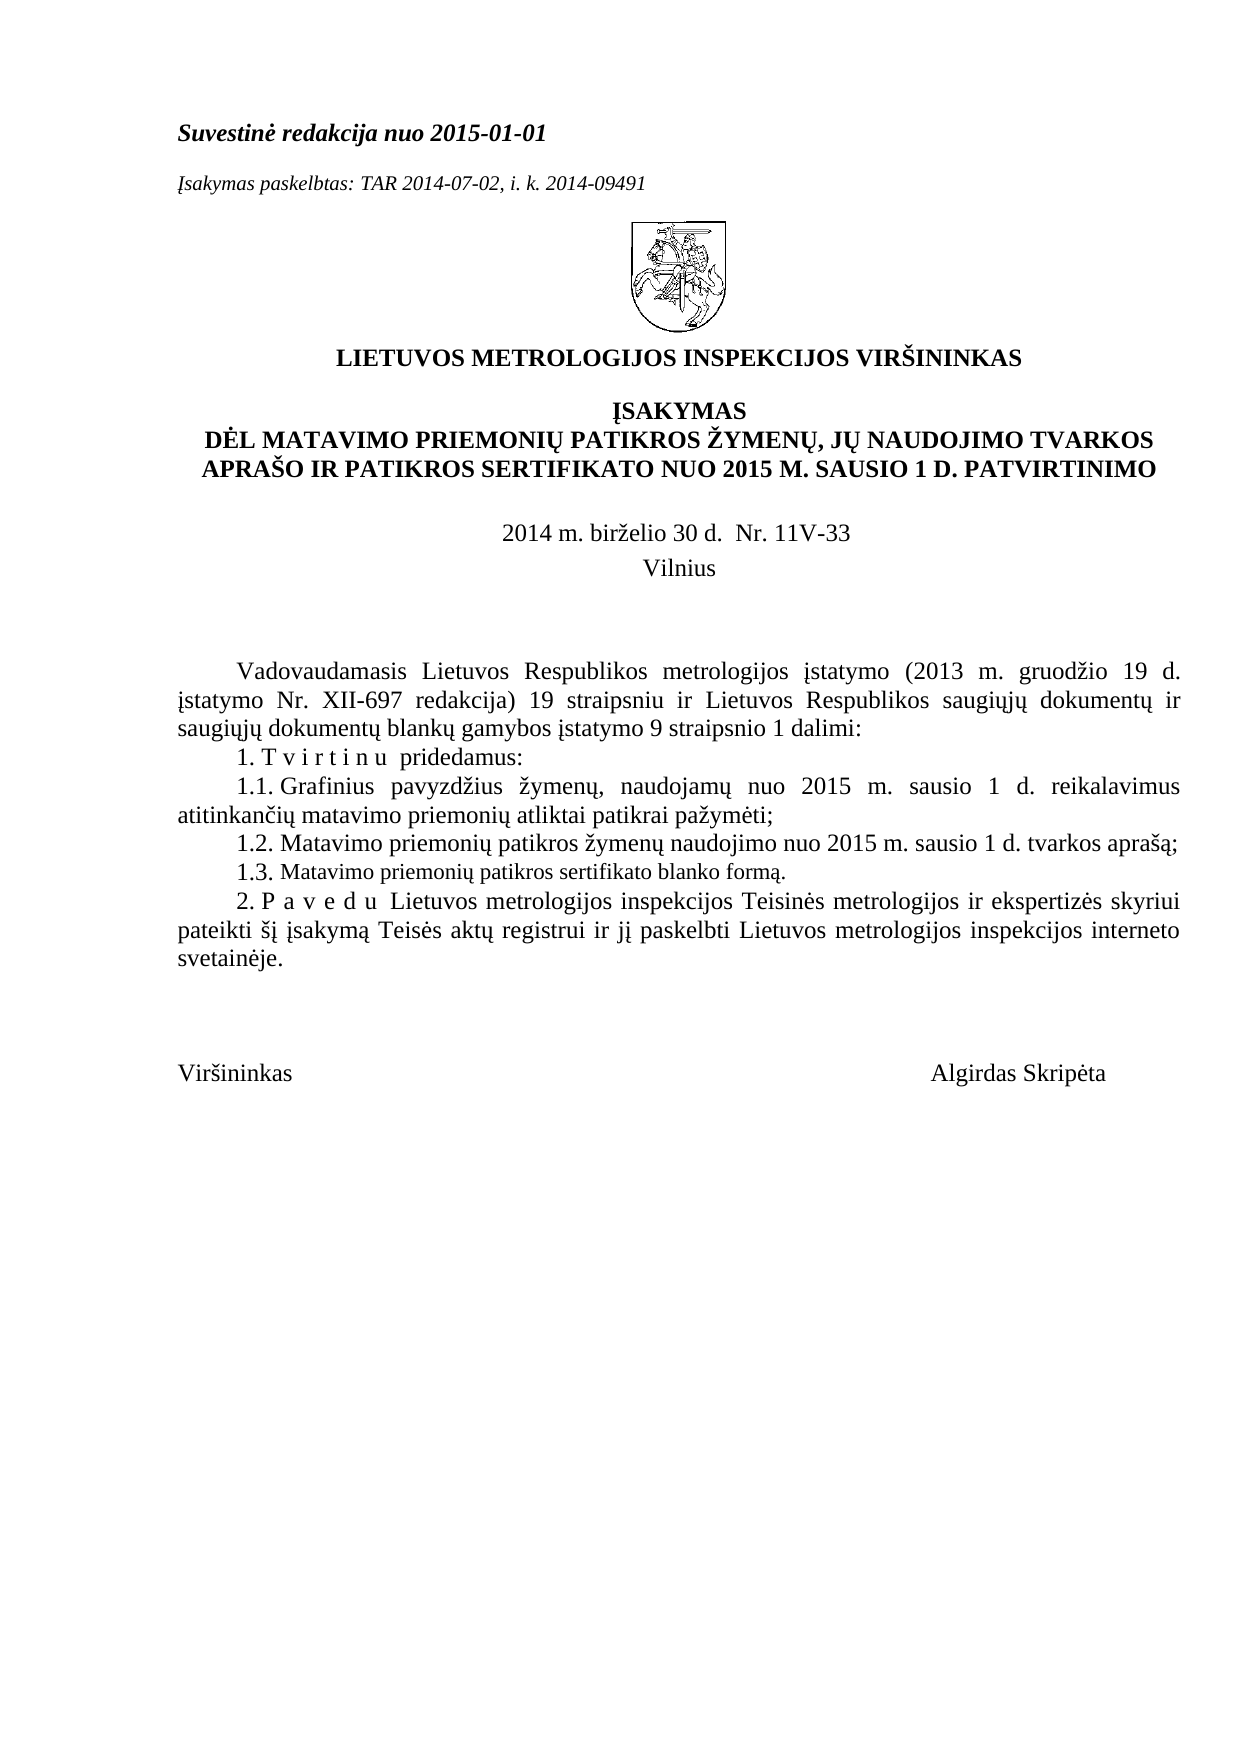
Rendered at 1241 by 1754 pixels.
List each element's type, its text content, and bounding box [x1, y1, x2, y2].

text Suvestinė redakcija nuo 2015-01-01 [177, 118, 1181, 147]
text Vadovaudamasis Lietuvos Respublikos metrologijos įstatymo (2013 m. gruodžio 19 d. įstatymo Nr. XII-697 redakcija) 19 straipsniu ir Lietuvos Respublikos saugiųjų dokumentų ir saugiųjų dokumentų blankų gamybos įstatymo 9 straipsnio 1 dalimi: [177, 656, 1181, 742]
text 2. P a v e d u Lietuvos metrologijos inspekcijos Teisinės metrologijos ir ekspertizės skyriui pateikti šį įsakymą Teisės aktų registrui ir jį paskelbti Lietuvos metrologijos inspekcijos interneto svetainėje. [177, 886, 1181, 972]
text 1.2. Matavimo priemonių patikros žymenų naudojimo nuo 2015 m. sausio 1 d. tvarkos aprašą; [177, 828, 1181, 857]
text 2014 m. birželio 30 d. Nr. 11V-33 [177, 518, 1181, 547]
text LIETUVOS METROLOGIJOS INSPEKCIJOS VIRŠININKAS [177, 343, 1181, 372]
text ĮSAKYMAS [177, 396, 1181, 425]
text Vilnius [177, 553, 1181, 581]
text 1. T v i r t i n u pridedamus: [177, 742, 1181, 771]
text 1.3. Matavimo priemonių patikros sertifikato blanko formą. [177, 857, 1181, 886]
text Įsakymas paskelbtas: TAR 2014-07-02, i. k. 2014-09491 [177, 171, 1181, 195]
text Viršininkas Algirdas Skripėta [177, 1058, 1181, 1087]
text 1.1. Grafinius pavyzdžius žymenų, naudojamų nuo 2015 m. sausio 1 d. reikalavimus atitinkančių matavimo priemonių atliktai patikrai pažymėti; [177, 771, 1181, 828]
text DĖL MATAVIMO PRIEMONIŲ PATIKROS ŽYMENŲ, JŲ NAUDOJIMO TVARKOS APRAŠO ir patikros sertifikato NUO 2015 M. sausio 1 D. PATVIRTINIMO [177, 425, 1181, 482]
